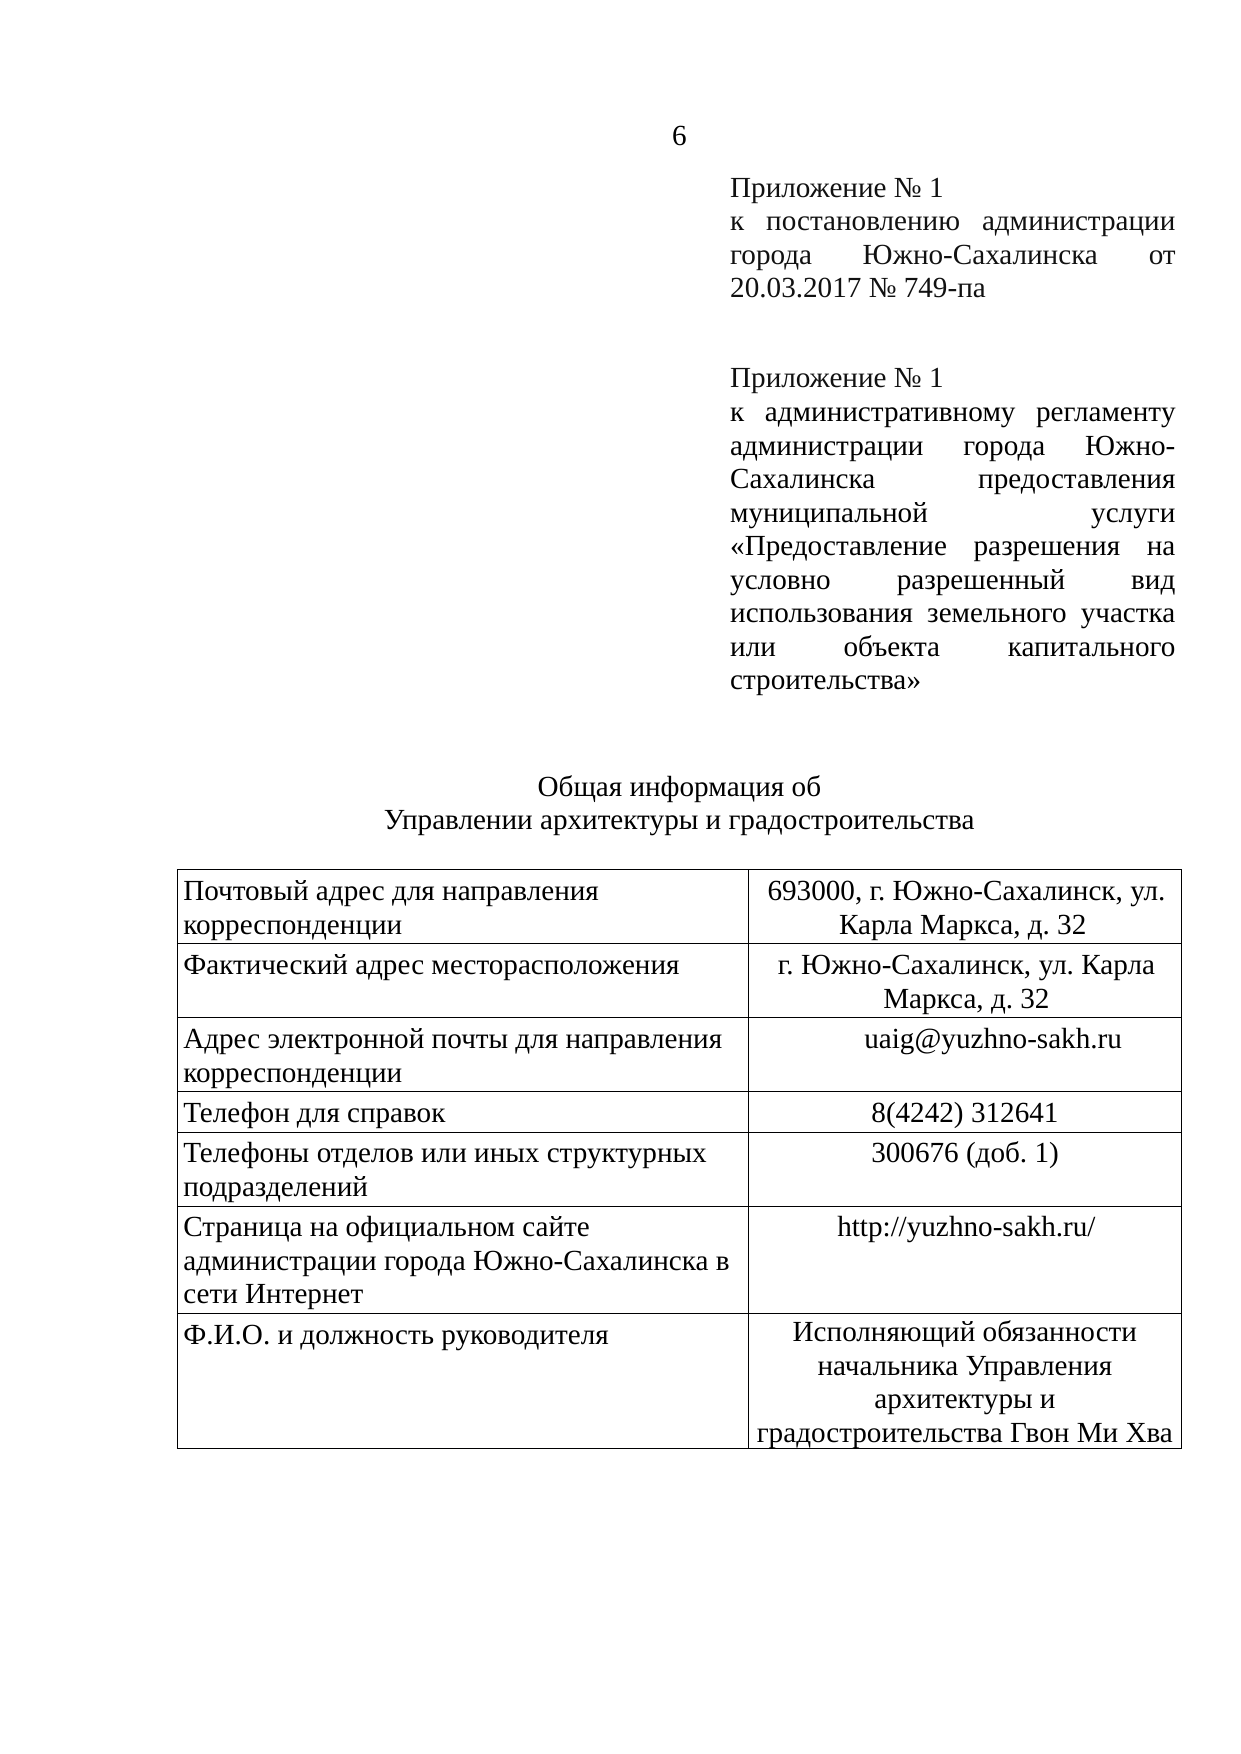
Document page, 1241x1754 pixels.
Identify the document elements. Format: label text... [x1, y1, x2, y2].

text Общая информация об [177, 769, 1181, 802]
table_cell Телефон для справок [178, 1092, 748, 1132]
table_cell Приложение № 1 к административному регламенту администрации города Южно-Сахалинска предоставления муниципальной услуги «Предоставление разрешения на условно разрешенный вид использования земельного участка или объекта капитального строительства» [724, 355, 1181, 702]
table_cell http://yuzhno-sakh.ru/ [749, 1207, 1181, 1313]
table_cell 300676 (доб. 1) [749, 1133, 1181, 1206]
table_cell 8(4242) 312641 [749, 1092, 1181, 1132]
table_header 693000, г. Южно-Сахалинск, ул. Карла Маркса, д. 32 [749, 870, 1181, 943]
table_header Приложение № 1 к постановлению администрации города Южно-Сахалинска от 20.03.2017 № 749-па [724, 164, 1181, 310]
table_cell [177, 355, 724, 702]
table_cell Адрес электронной почты для направления корреспонденции [178, 1018, 748, 1091]
table_cell Исполняющий обязанности начальника Управления архитектуры и градостроительства Гвон Ми Хва [749, 1314, 1181, 1448]
table_cell uaig@yuzhno-sakh.ru [749, 1018, 1181, 1091]
table_cell Ф.И.О. и должность руководителя [178, 1314, 748, 1448]
table_header Почтовый адрес для направления корреспонденции [178, 870, 748, 943]
table_header [177, 164, 724, 310]
table_cell Телефоны отделов или иных структурных подразделений [178, 1133, 748, 1206]
text 6 [177, 118, 1181, 152]
table_cell г. Южно-Сахалинск, ул. Карла Маркса, д. 32 [749, 944, 1181, 1017]
table_cell [724, 310, 1181, 355]
table_cell Фактический адрес месторасположения [178, 944, 748, 1017]
table_cell Страница на официальном сайте администрации города Южно-Сахалинска в сети Интернет [178, 1207, 748, 1313]
table_cell [177, 310, 724, 355]
text Управлении архитектуры и градостроительства [177, 802, 1181, 836]
